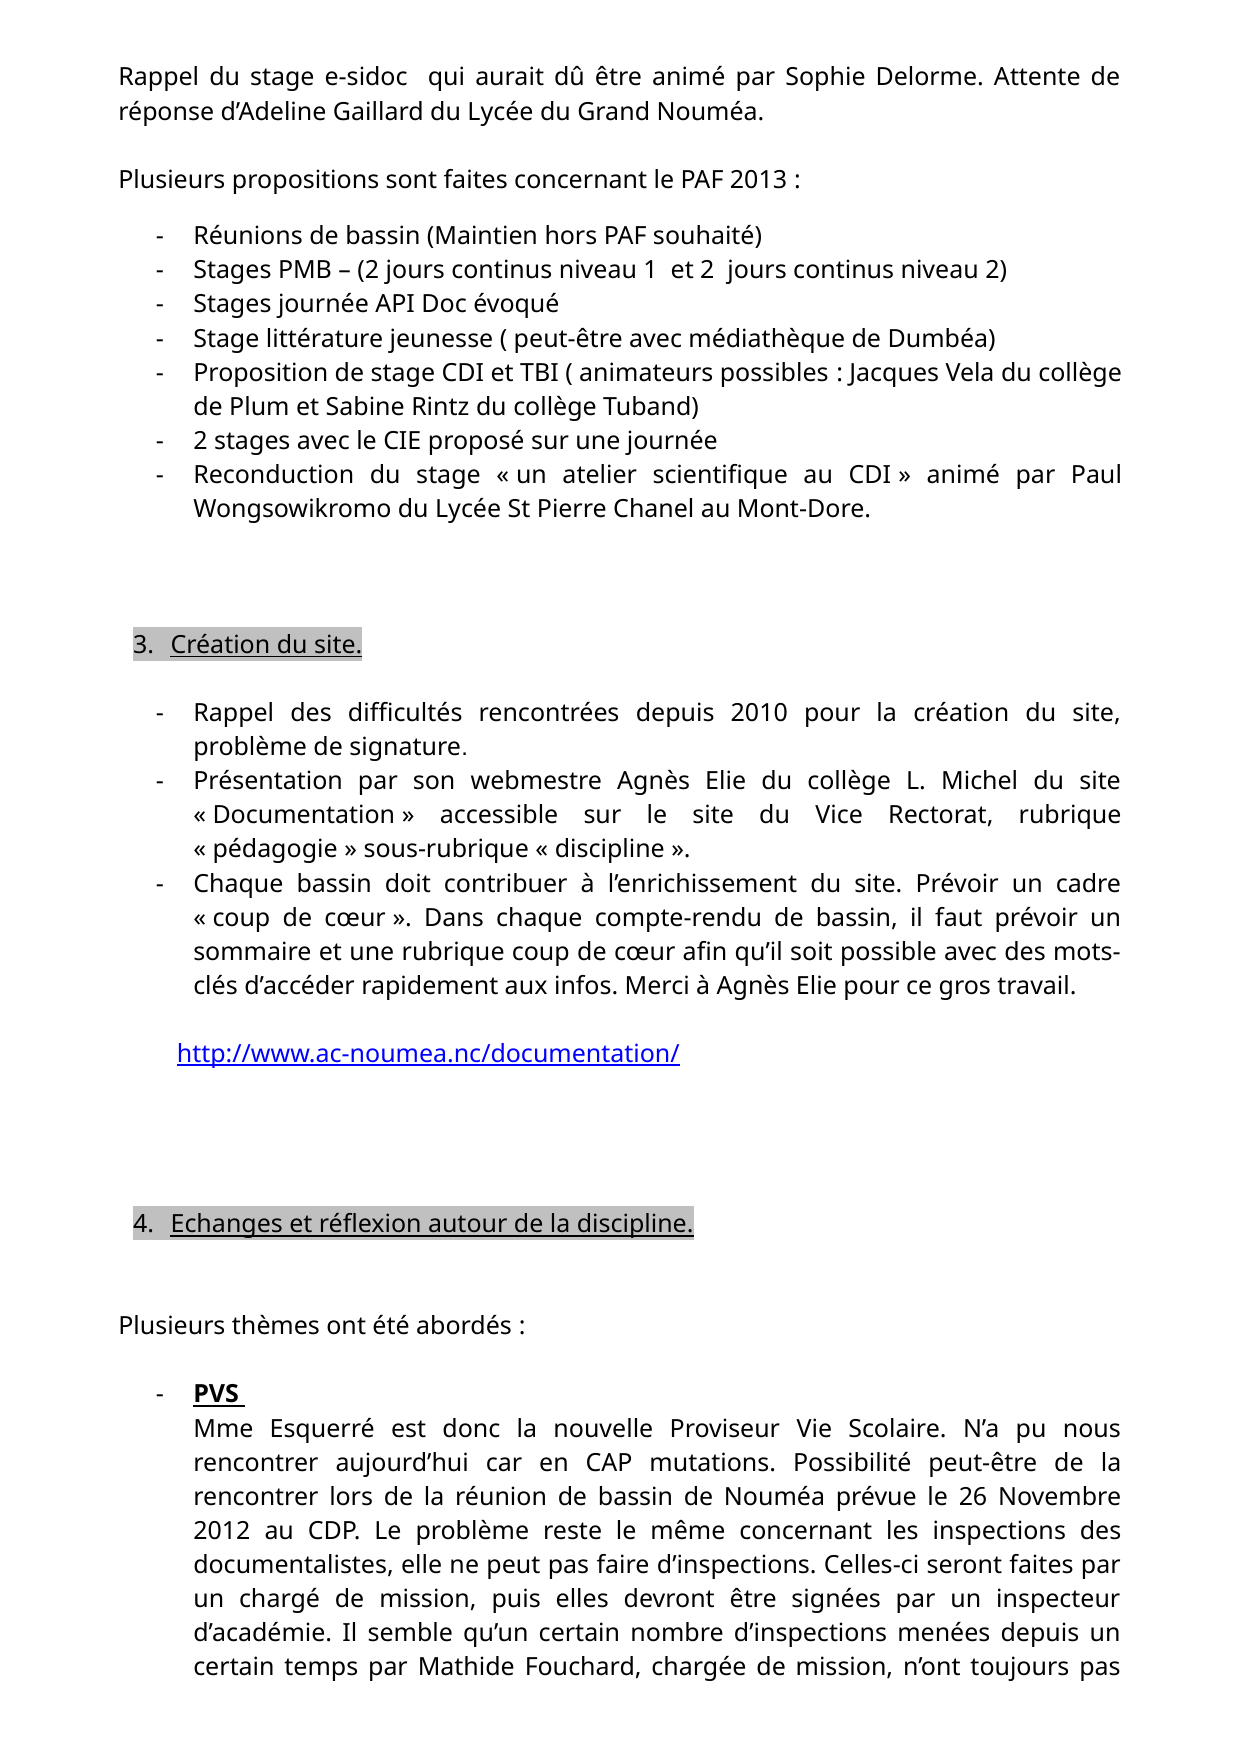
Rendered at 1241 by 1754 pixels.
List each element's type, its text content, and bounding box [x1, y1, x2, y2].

list Rappel des difficultés rencontrées depuis 2010 pour la création du site, problème de signature. [156, 695, 1122, 763]
list Chaque bassin doit contribuer à l’enrichissement du site. Prévoir un cadre « coup de cœur ». Dans chaque compte-rendu de bassin, il faut prévoir un sommaire et une rubrique coup de cœur afin qu’il soit possible avec des mots-clés d’accéder rapidement aux infos. Merci à Agnès Elie pour ce gros travail. [156, 865, 1122, 1001]
list Stage littérature jeunesse ( peut-être avec médiathèque de Dumbéa) [156, 320, 1122, 354]
list Création du site. [133, 627, 1122, 661]
list 2 stages avec le CIE proposé sur une journée [156, 422, 1122, 456]
list Mme Esquerré est donc la nouvelle Proviseur Vie Scolaire. N’a pu nous rencontrer aujourd’hui car en CAP mutations. Possibilité peut-être de la rencontrer lors de la réunion de bassin de Nouméa prévue le 26 Novembre 2012 au CDP. Le problème reste le même concernant les inspections des documentalistes, elle ne peut pas faire d’inspections. Celles-ci seront faites par un chargé de mission, puis elles devront être signées par un inspecteur d’académie. Il semble qu’un certain nombre d’inspections menées depuis un certain temps par Mathide Fouchard, chargée de mission, n’ont toujours pas [193, 1410, 1122, 1683]
text Rappel du stage e-sidoc qui aurait dû être animé par Sophie Delorme. Attente de réponse d’Adeline Gaillard du Lycée du Grand Nouméa. [118, 59, 1122, 127]
list Reconduction du stage « un atelier scientifique au CDI » animé par Paul Wongsowikromo du Lycée St Pierre Chanel au Mont-Dore. [156, 456, 1122, 524]
text Plusieurs propositions sont faites concernant le PAF 2013 : [118, 161, 1122, 195]
list Stages journée API Doc évoqué [156, 286, 1122, 320]
list Proposition de stage CDI et TBI ( animateurs possibles : Jacques Vela du collège de Plum et Sabine Rintz du collège Tuband) [156, 354, 1122, 422]
list PVS [156, 1376, 1122, 1410]
list Echanges et réflexion autour de la discipline. [133, 1206, 1122, 1240]
text Plusieurs thèmes ont été abordés : [118, 1308, 1122, 1342]
list Réunions de bassin (Maintien hors PAF souhaité) [156, 218, 1122, 252]
list Présentation par son webmestre Agnès Elie du collège L. Michel du site « Documentation » accessible sur le site du Vice Rectorat, rubrique « pédagogie » sous-rubrique « discipline ». [156, 763, 1122, 865]
list Stages PMB – (2 jours continus niveau 1 et 2 jours continus niveau 2) [156, 252, 1122, 286]
text http://www.ac-noumea.nc/documentation/ [118, 1036, 1122, 1069]
